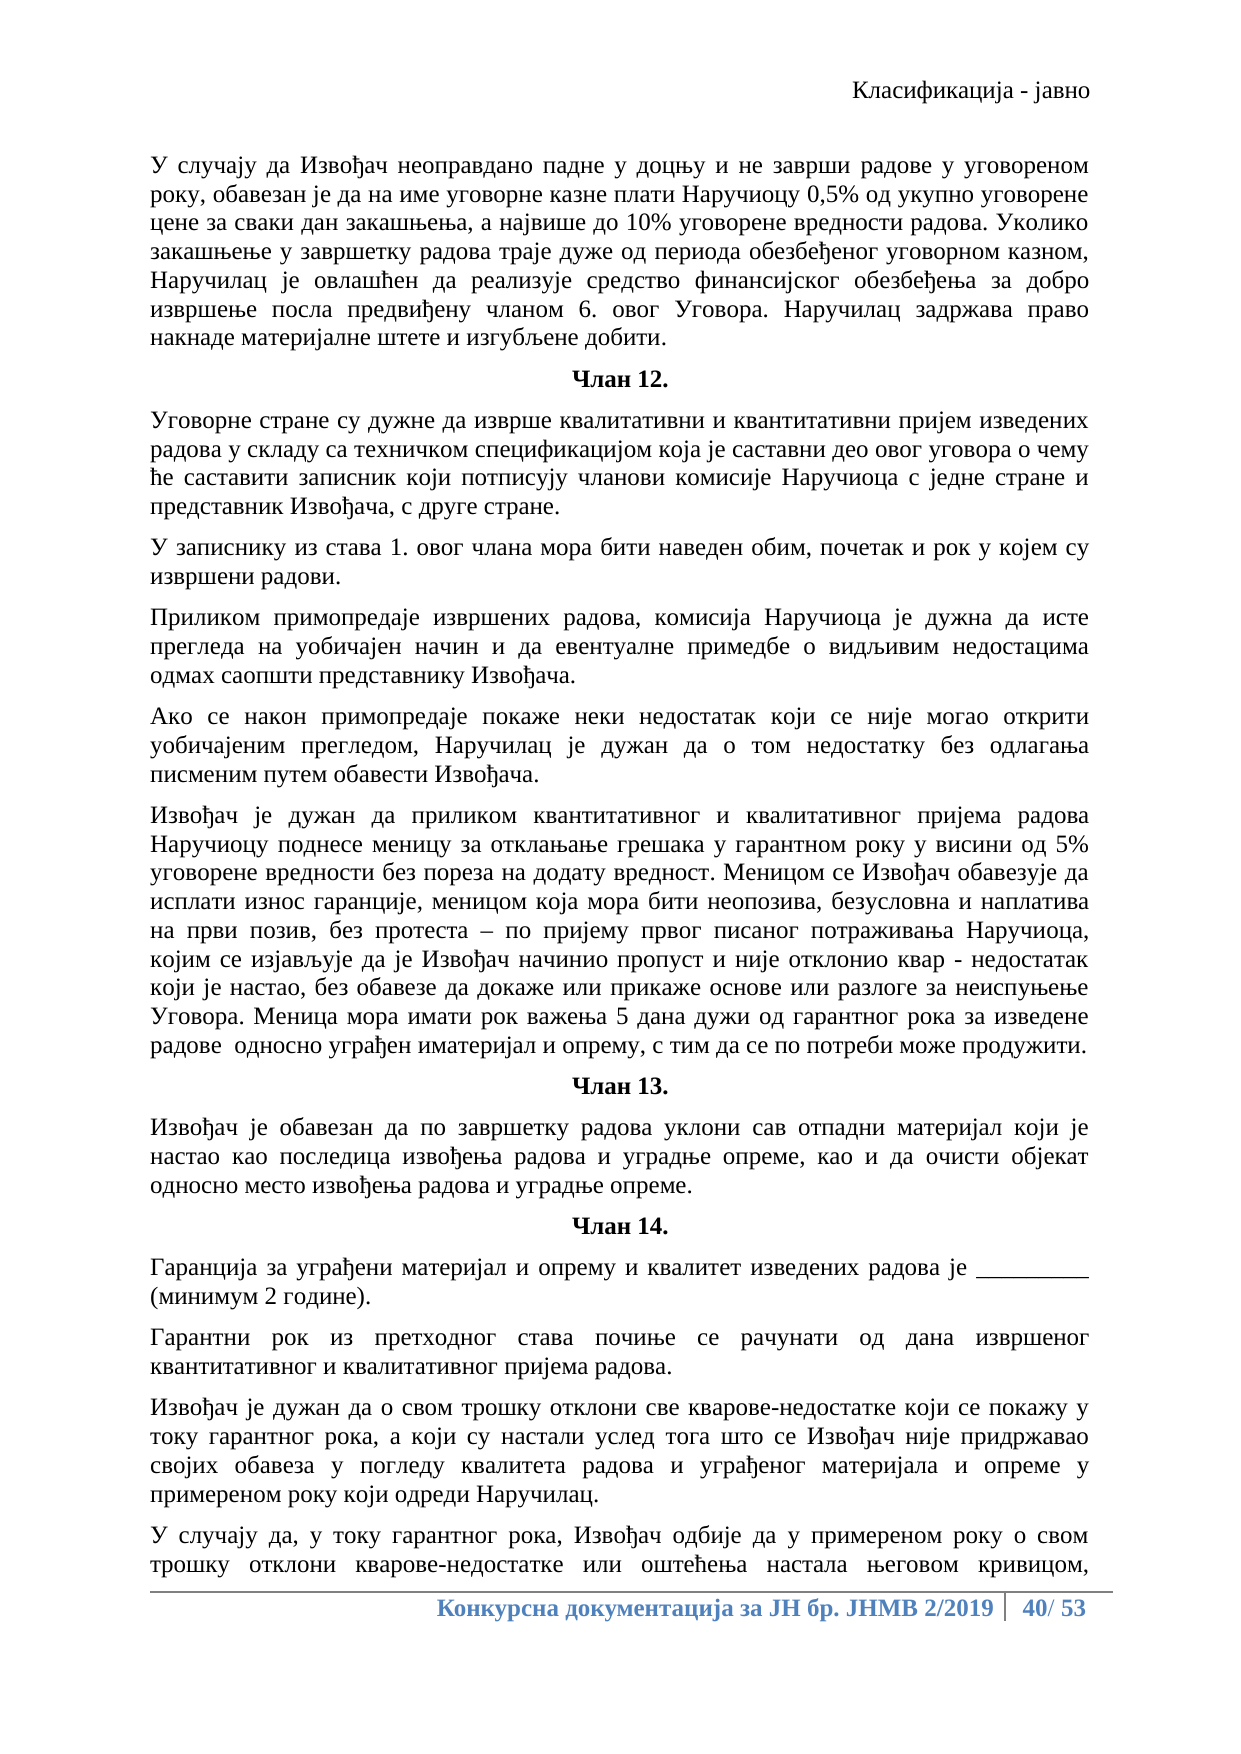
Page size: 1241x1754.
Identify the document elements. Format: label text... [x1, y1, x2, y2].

text Извођач је дужан да о свом трошку отклони све кварове-недостатке који се покажу у току гарантног рока, а који су настали услед тога што се Извођач није придржавао својих обавеза у погледу квалитета радова и уграђеног материјала и опреме у примереном року који одреди Наручилац. [150, 1392, 1090, 1507]
text У случају да Извођач неоправдано падне у доцњу и не заврши радове у уговореном року, обавезан је да на име уговорне казне плати Наручиоцу 0,5% од укупно уговорене цене за сваки дан закашњења, а највише до 10% уговорене вредности радова. Уколико закашњење у завршетку радова траје дуже од периода обезбеђеног уговорном казном, Наручилац је овлашћен да реализује средство финансијског обезбеђења за добро извршење посла предвиђену чланом 6. овог Уговора. Наручилац задржава право накнаде материјалне штете и изгубљене добити. [150, 150, 1090, 351]
text Ако се након примопредаје покаже неки недостатак који се није могао открити уобичајеним прегледом, Наручилац је дужан да о том недостатку без одлагања писменим путем обавести Извођача. [150, 701, 1090, 787]
text Члан 14. [150, 1211, 1090, 1240]
text У случају да, у току гарантног рока, Извођач одбије да у примереном року о свом трошку отклони кварове-недостатке или оштећења настала његовом кривицом, [150, 1520, 1090, 1577]
text Уговорне стране су дужне да изврше квалитативни и квантитативни пријем изведених радова у складу са техничком спецификацијом која је саставни део овог уговора о чему ће саставити записник који потписују чланови комисије Наручиоца с једне стране и представник Извођача, с друге стране. [150, 405, 1090, 520]
text Члан 12. [150, 364, 1090, 392]
text Извођач је обавезан да по завршетку радова уклони сав отпадни материјал који је настао као последица извођења радова и уградње опреме, као и да очисти објекат односно место извођења радова и уградње опреме. [150, 1112, 1090, 1199]
text Гарантни рок из претходног става почиње се рачунати од дана извршеног квантитативног и квалитативног пријема радова. [150, 1322, 1090, 1380]
text Гаранција за уграђени материјал и опрему и квалитет изведених радова је _________ (минимум 2 године). [150, 1252, 1090, 1310]
text У записнику из става 1. овог члана мора бити наведен обим, почетак и рок у којем су извршени радови. [150, 532, 1090, 590]
text Члан 13. [150, 1071, 1090, 1100]
text Извођач је дужан да приликом квантитативног и квалитативног пријема радова Наручиоцу поднесе меницу за отклањање грешака у гарантном року у висини од 5% уговорене вредности без пореза на додату вредност. Меницом се Извођач обавезује да исплати износ гаранције, меницом која мора бити неопозива, безусловна и наплатива на први позив, без протеста – по пријему првог писаног потраживања Наручиоца, којим се изјављује да је Извођач начинио пропуст и није отклонио квар - недостатак који је настао, без обавезе да докаже или прикаже основе или разлоге за неиспуњење Уговора. Меница мора имати рок важења 5 дана дужи од гарантног рока за изведене радове односно уграђен иматеријал и опрему, с тим да се по потреби може продужити. [150, 800, 1090, 1059]
text Приликом примопредаје извршених радова, комисија Наручиоца је дужна да исте прегледа на уобичајен начин и да евентуалне примедбе о видљивим недостацима одмах саопшти представнику Извођача. [150, 602, 1090, 689]
